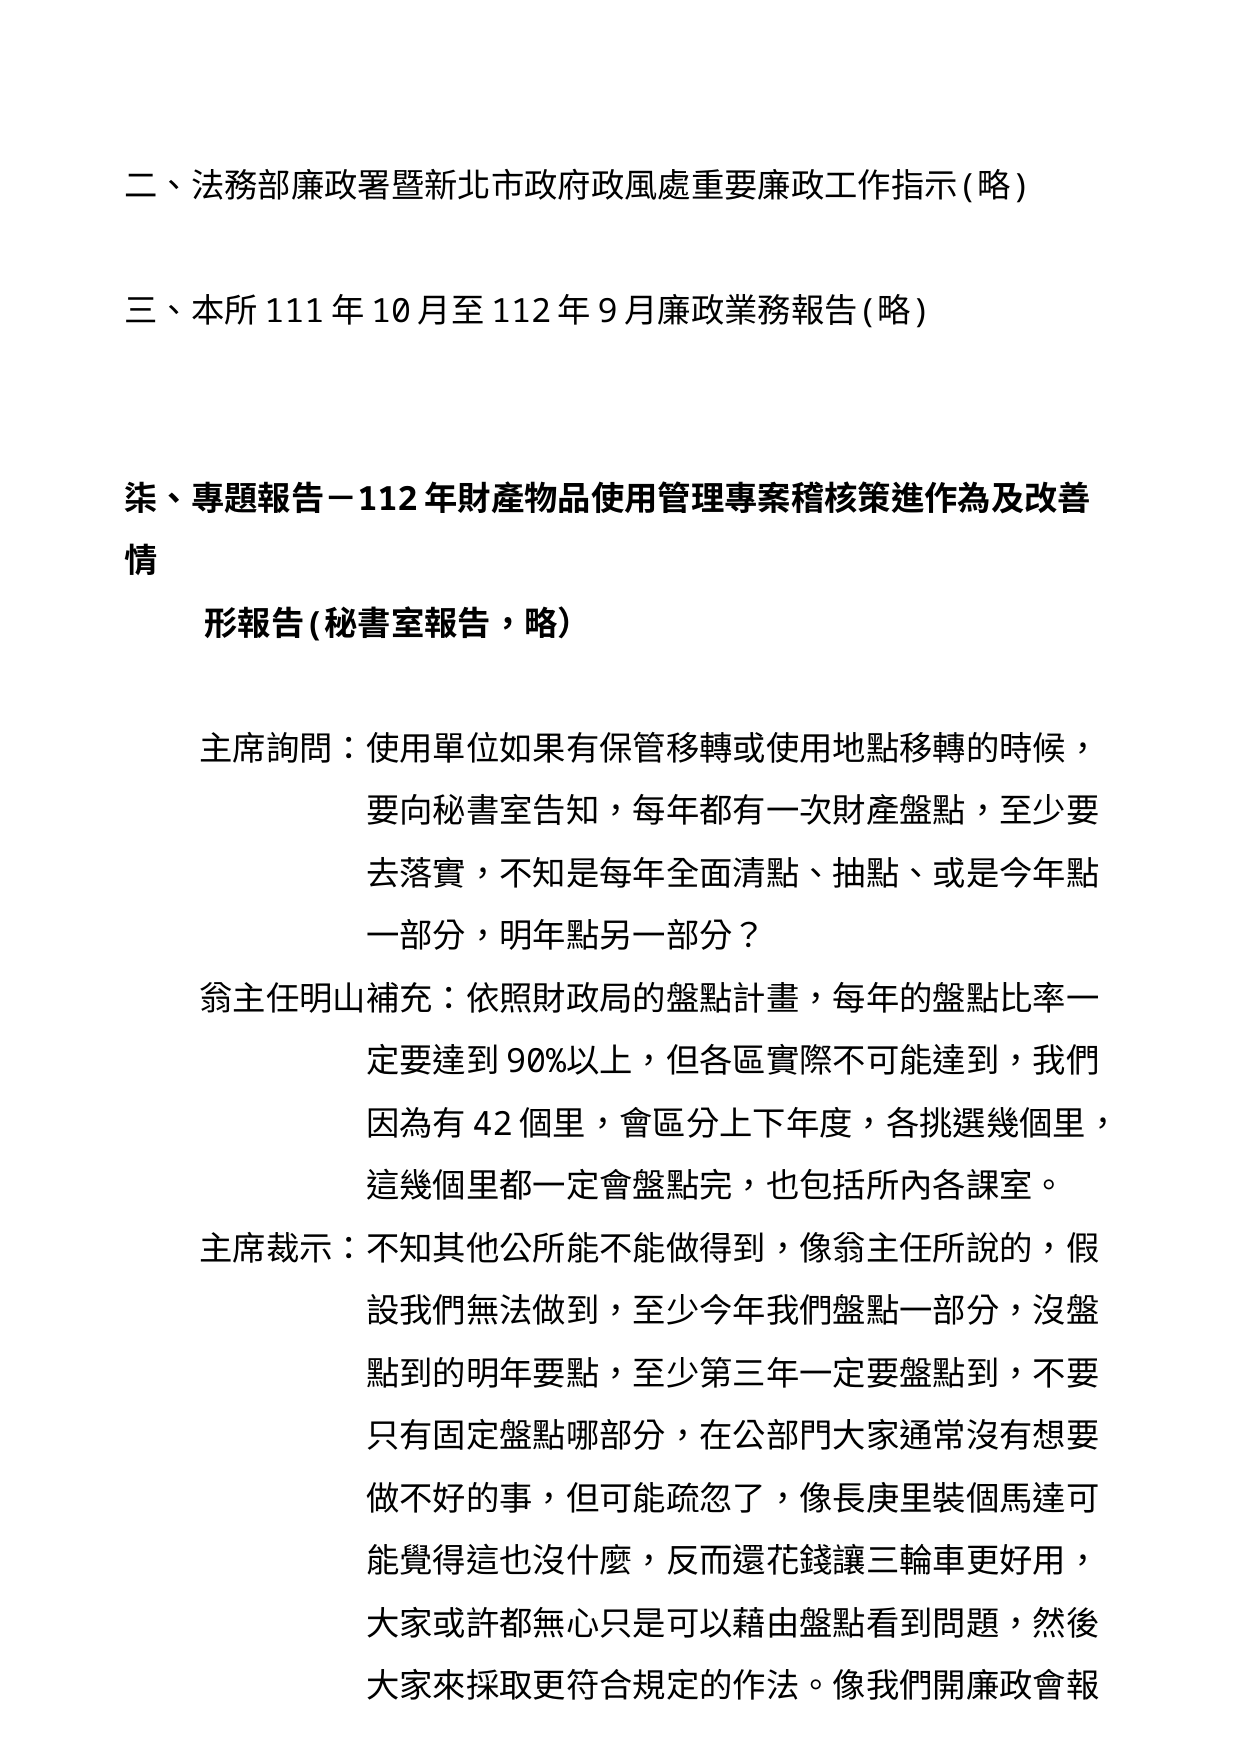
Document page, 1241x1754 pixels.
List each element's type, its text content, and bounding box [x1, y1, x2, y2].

list 去落實，不知是每年全面清點、抽點、或是今年點 [162, 829, 1116, 892]
list 因為有42個里，會區分上下年度，各挑選幾個里， [162, 1079, 1116, 1142]
list 定要達到90%以上，但各區實際不可能達到，我們 [162, 1017, 1116, 1079]
list 點到的明年要點，至少第三年一定要盤點到，不要 [162, 1329, 1116, 1392]
list 這幾個里都一定會盤點完，也包括所內各課室。 [162, 1142, 1116, 1204]
text 柒、專題報告－112年財產物品使用管理專案稽核策進作為及改善情 [124, 454, 1116, 579]
text 三、本所111年10月至112年9月廉政業務報告(略) [124, 267, 1116, 329]
list 只有固定盤點哪部分，在公部門大家通常沒有想要 [162, 1392, 1116, 1454]
list 要向秘書室告知，每年都有一次財產盤點，至少要 [162, 767, 1116, 829]
list 能覺得這也沒什麼，反而還花錢讓三輪車更好用， [162, 1517, 1116, 1579]
list 主席裁示：不知其他公所能不能做得到，像翁主任所說的，假 [162, 1204, 1116, 1267]
list 大家來採取更符合規定的作法。像我們開廉政會報 [162, 1642, 1116, 1704]
list 翁主任明山補充：依照財政局的盤點計畫，每年的盤點比率一 [162, 954, 1116, 1017]
list 一部分，明年點另一部分？ [162, 892, 1116, 954]
text 形報告(秘書室報告，略） [124, 579, 1116, 642]
list 做不好的事，但可能疏忽了，像長庚里裝個馬達可 [162, 1454, 1116, 1517]
text 二、法務部廉政署暨新北市政府政風處重要廉政工作指示(略) [124, 142, 1116, 204]
list 主席詢問：使用單位如果有保管移轉或使用地點移轉的時候， [162, 704, 1116, 767]
list 設我們無法做到，至少今年我們盤點一部分，沒盤 [162, 1267, 1116, 1329]
list 大家或許都無心只是可以藉由盤點看到問題，然後 [162, 1579, 1116, 1642]
